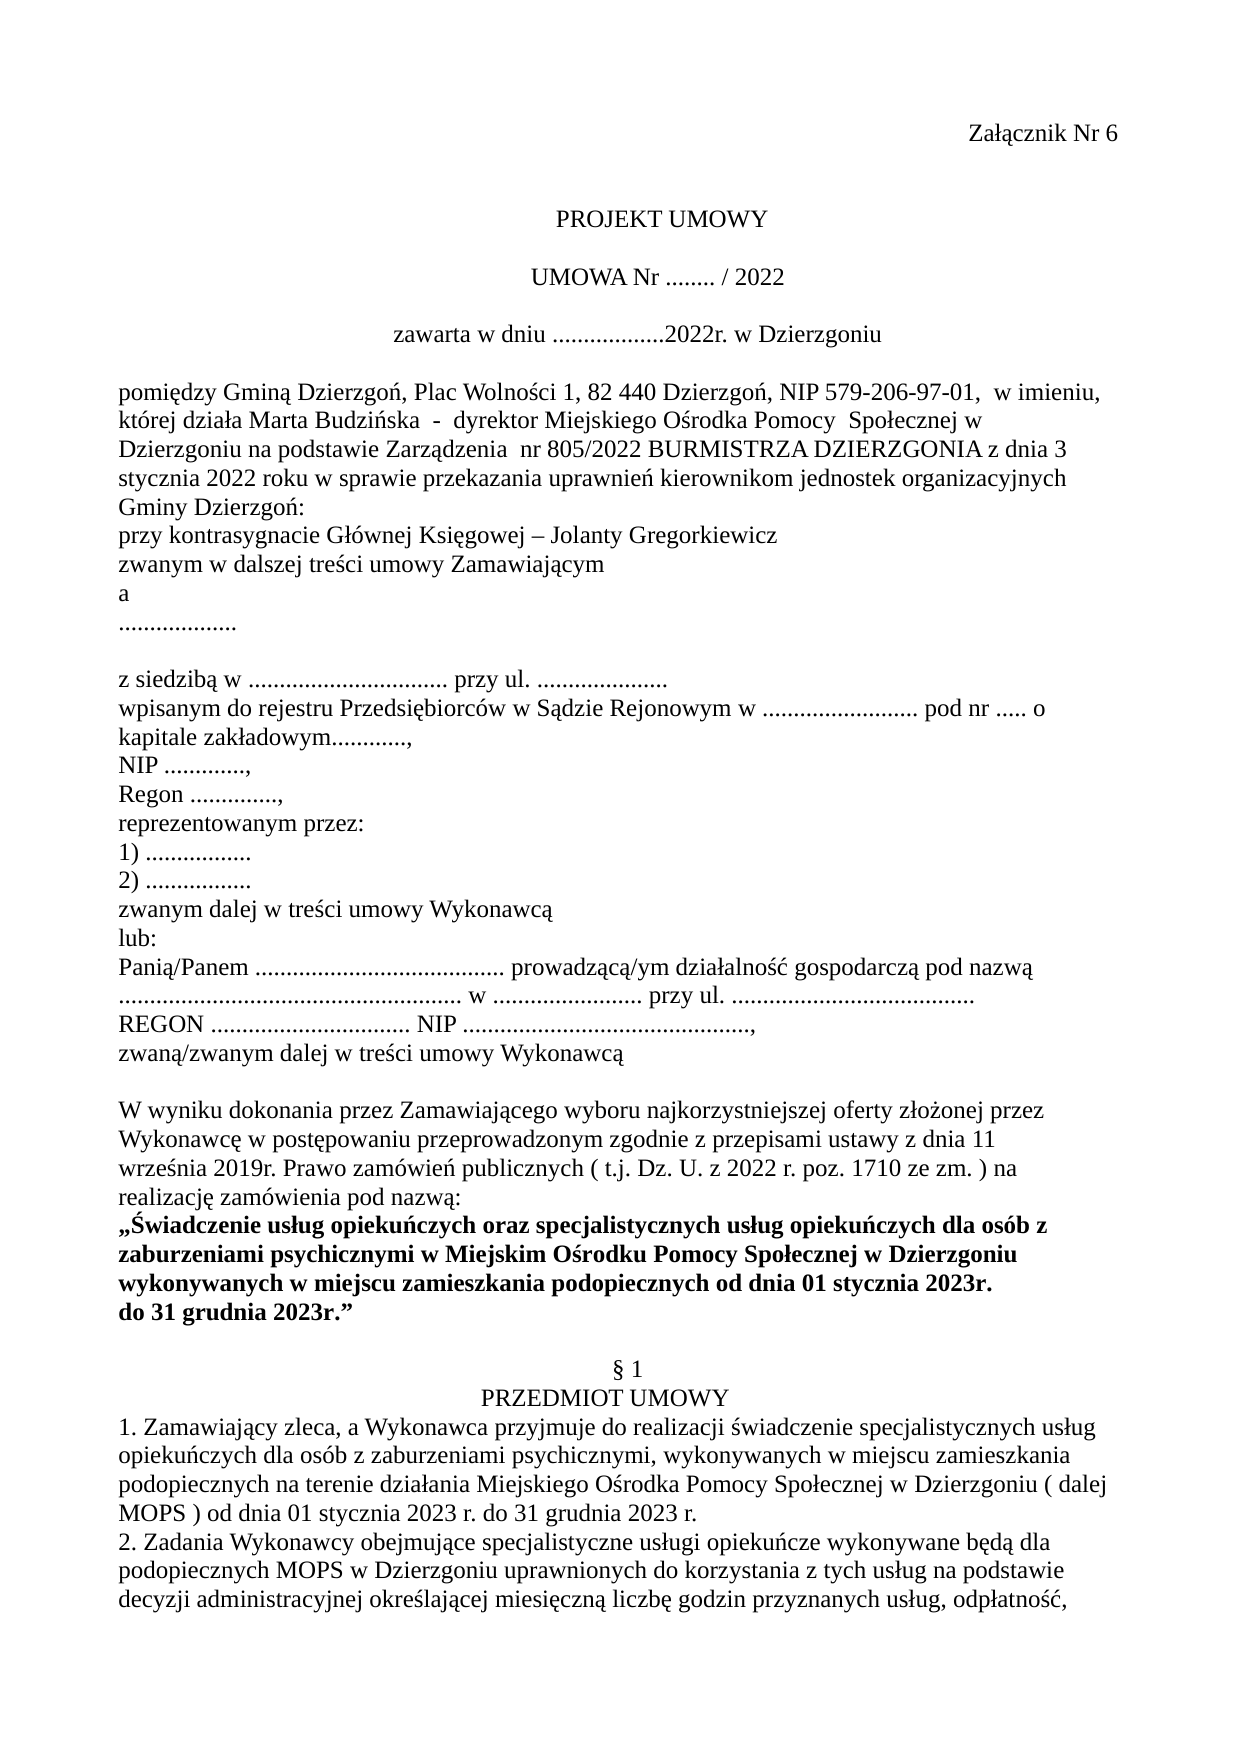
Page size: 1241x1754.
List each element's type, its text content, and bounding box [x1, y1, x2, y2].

text zwanym w dalszej treści umowy Zamawiającym a ................... [118, 549, 1122, 636]
text Załącznik Nr 6 PROJEKT UMOWY UMOWA Nr ........ / 2022 zawarta w dniu ..................2022r. w Dzierzgoniu pomiędzy Gminą Dzierzgoń, Plac Wolności 1, 82 440 Dzierzgoń, NIP 579-206-97-01, w imieniu, której działa Marta Budzińska - dyrektor Miejskiego Ośrodka Pomocy Społecznej w Dzierzgoniu na podstawie Zarządzenia nr 805/2022 BURMISTRZA DZIERZGONIA z dnia 3 stycznia 2022 roku w sprawie przekazania uprawnień kierownikom jednostek organizacyjnych Gminy Dzierzgoń: [118, 118, 1122, 521]
text z siedzibą w ................................ przy ul. ..................... wpisanym do rejestru Przedsiębiorców w Sądzie Rejonowym w ......................... pod nr ..... o kapitale zakładowym............, NIP ............., Regon .............., reprezentowanym przez: 1) ................. 2) ................. zwanym dalej w treści umowy Wykonawcą lub: Panią/Panem ........................................ prowadzącą/ym działalność gospodarczą pod nazwą ....................................................... w ........................ przy ul. ....................................... REGON ................................ NIP .............................................., zwaną/zwanym dalej w treści umowy Wykonawcą W wyniku dokonania przez Zamawiającego wyboru najkorzystniejszej oferty złożonej przez Wykonawcę w postępowaniu przeprowadzonym zgodnie z przepisami ustawy z dnia 11 września 2019r. Prawo zamówień publicznych ( t.j. Dz. U. z 2022 r. poz. 1710 ze zm. ) na realizację zamówienia pod nazwą: „Świadczenie usług opiekuńczych oraz specjalistycznych usług opiekuńczych dla osób z zaburzeniami psychicznymi w Miejskim Ośrodku Pomocy Społecznej w Dzierzgoniu wykonywanych w miejscu zamieszkania podopiecznych od dnia 01 stycznia 2023r. do 31 grudnia 2023r.” § 1 PRZEDMIOT UMOWY 1. Zamawiający zleca, a Wykonawca przyjmuje do realizacji świadczenie specjalistycznych usług opiekuńczych dla osób z zaburzeniami psychicznymi, wykonywanych w miejscu zamieszkania podopiecznych na terenie działania Miejskiego Ośrodka Pomocy Społecznej w Dzierzgoniu ( dalej MOPS ) od dnia 01 stycznia 2023 r. do 31 grudnia 2023 r. 2. Zadania Wykonawcy obejmujące specjalistyczne usługi opiekuńcze wykonywane będą dla podopiecznych MOPS w Dzierzgoniu uprawnionych do korzystania z tych usług na podstawie decyzji administracyjnej określającej miesięczną liczbę godzin przyznanych usług, odpłatność, [118, 636, 1122, 1613]
text przy kontrasygnacie Głównej Księgowej – Jolanty Gregorkiewicz [118, 521, 1122, 549]
